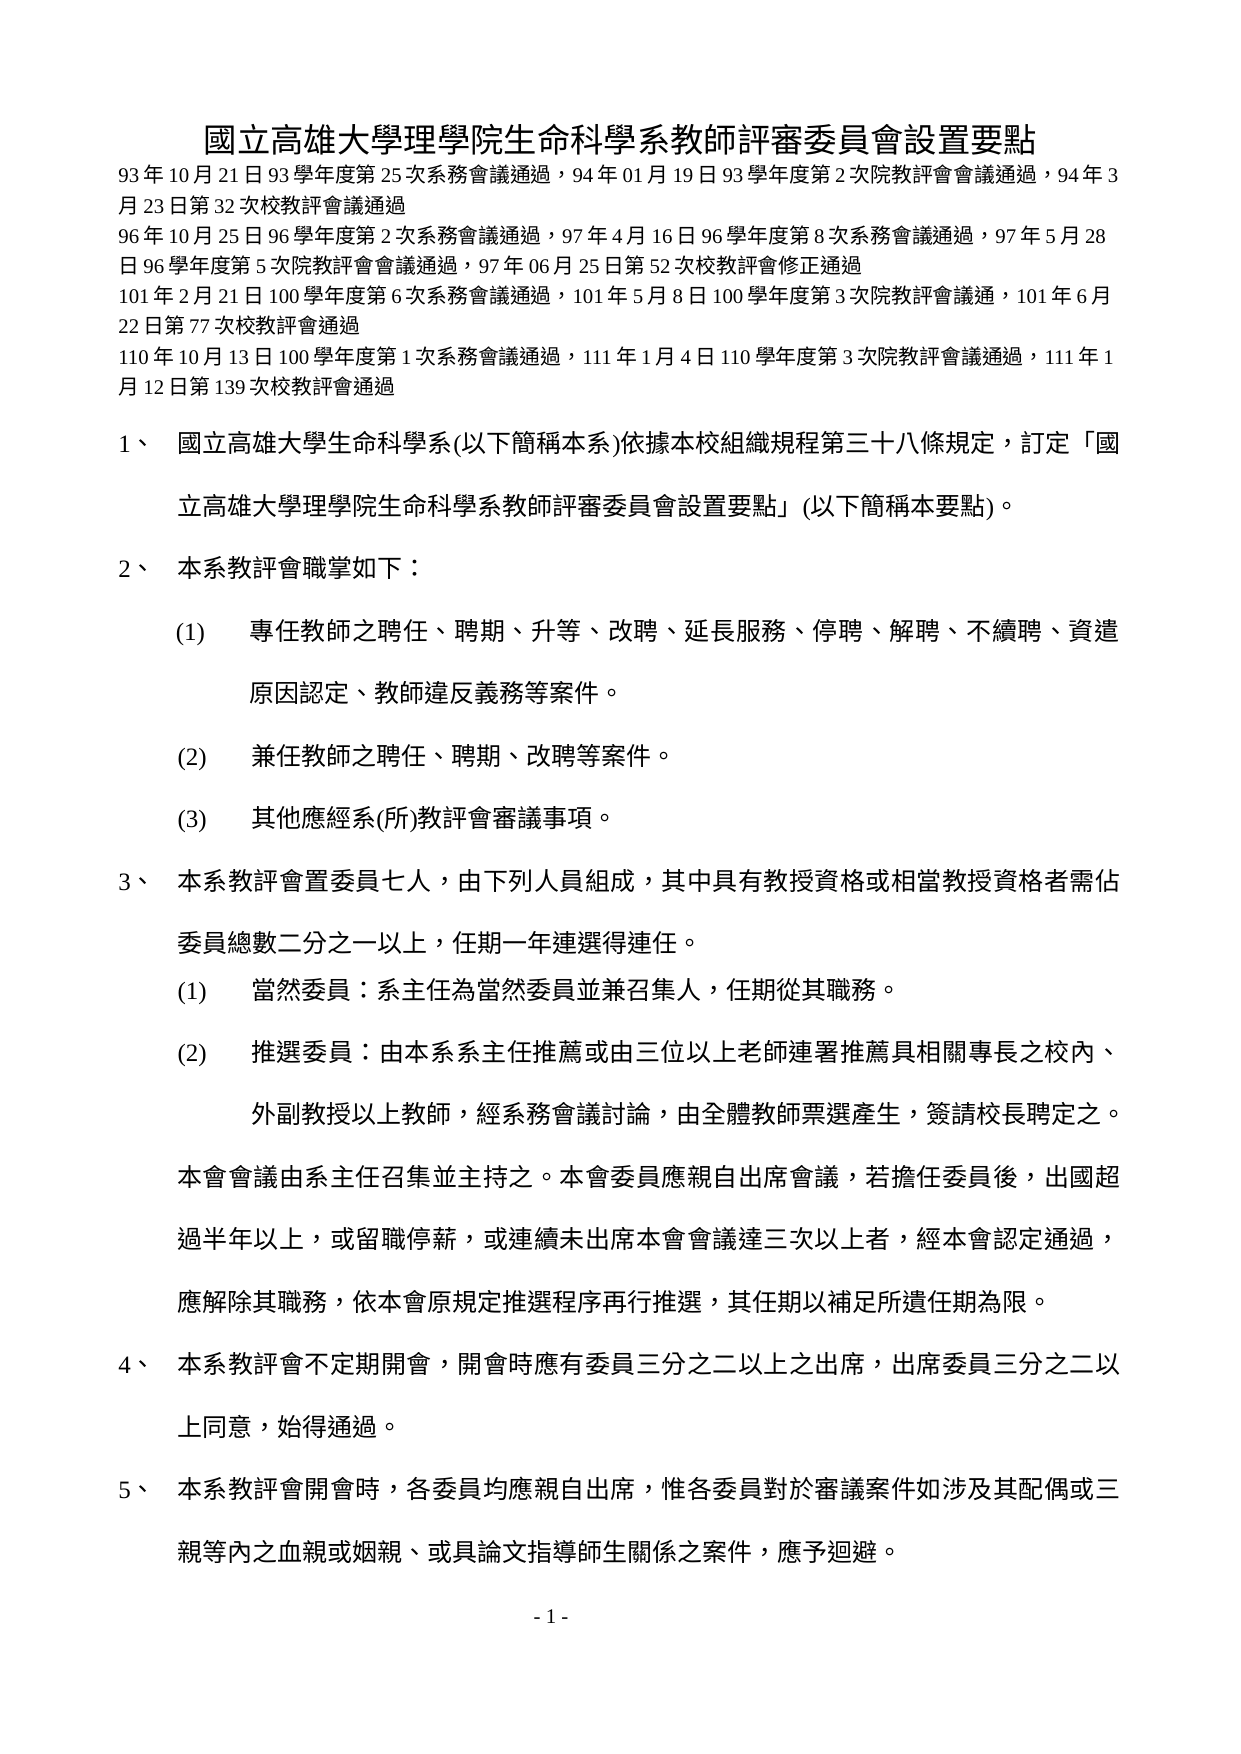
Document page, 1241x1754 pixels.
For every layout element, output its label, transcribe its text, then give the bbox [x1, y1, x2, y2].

text 96年10月25日96學年度第2次系務會議通過，97年4月16日96學年度第8次系務會議通過，97年5月28日96學年度第5次院教評會會議通過，97年06月25日第52次校教評會修正通過 [118, 219, 1122, 279]
list 其他應經系(所)教評會審議事項。 [118, 775, 1122, 838]
text 93年10月21日93學年度第25次系務會議通過，94年01月19日93學年度第2次院教評會會議通過，94年3月23日第32次校教評會議通過 [118, 159, 1122, 219]
list 專任教師之聘任、聘期、升等、改聘、延長服務、停聘、解聘、不續聘、資遣原因認定、教師違反義務等案件。 [176, 588, 1122, 713]
text 101年2月21日100學年度第6次系務會議通過，101年5月8日100學年度第3次院教評會議通，101年6月22日第77次校教評會通過 [118, 279, 1122, 340]
text 國立高雄大學理學院生命科學系教師評審委員會設置要點 [118, 96, 1122, 159]
text 110年10月13日100學年度第1次系務會議通過，111年1月4日110學年度第3次院教評會議通過，111年1月12日第139次校教評會通過 [118, 340, 1122, 400]
text 本會會議由系主任召集並主持之。本會委員應親自出席會議，若擔任委員後，出國超過半年以上，或留職停薪，或連續未出席本會會議達三次以上者，經本會認定通過，應解除其職務，依本會原規定推選程序再行推選，其任期以補足所遺任期為限。 [177, 1134, 1122, 1321]
list 本系教評會開會時，各委員均應親自出席，惟各委員對於審議案件如涉及其配偶或三親等內之血親或姻親、或具論文指導師生關係之案件，應予迴避。 [118, 1446, 1122, 1571]
list 本系教評會置委員七人，由下列人員組成，其中具有教授資格或相當教授資格者需佔委員總數二分之一以上，任期一年連選得連任。 [118, 838, 1122, 963]
list 本系教評會不定期開會，開會時應有委員三分之二以上之出席，出席委員三分之二以上同意，始得通過。 [118, 1321, 1122, 1446]
list 當然委員：系主任為當然委員並兼召集人，任期從其職務。 [177, 963, 1122, 1009]
list 推選委員：由本系系主任推薦或由三位以上老師連署推薦具相關專長之校內、外副教授以上教師，經系務會議討論，由全體教師票選產生，簽請校長聘定之。 [177, 1009, 1122, 1134]
list 兼任教師之聘任、聘期、改聘等案件。 [118, 713, 1122, 775]
list 本系教評會職掌如下： [118, 525, 1122, 588]
list 國立高雄大學生命科學系(以下簡稱本系)依據本校組織規程第三十八條規定，訂定「國立高雄大學理學院生命科學系教師評審委員會設置要點」(以下簡稱本要點)。 [118, 400, 1122, 525]
